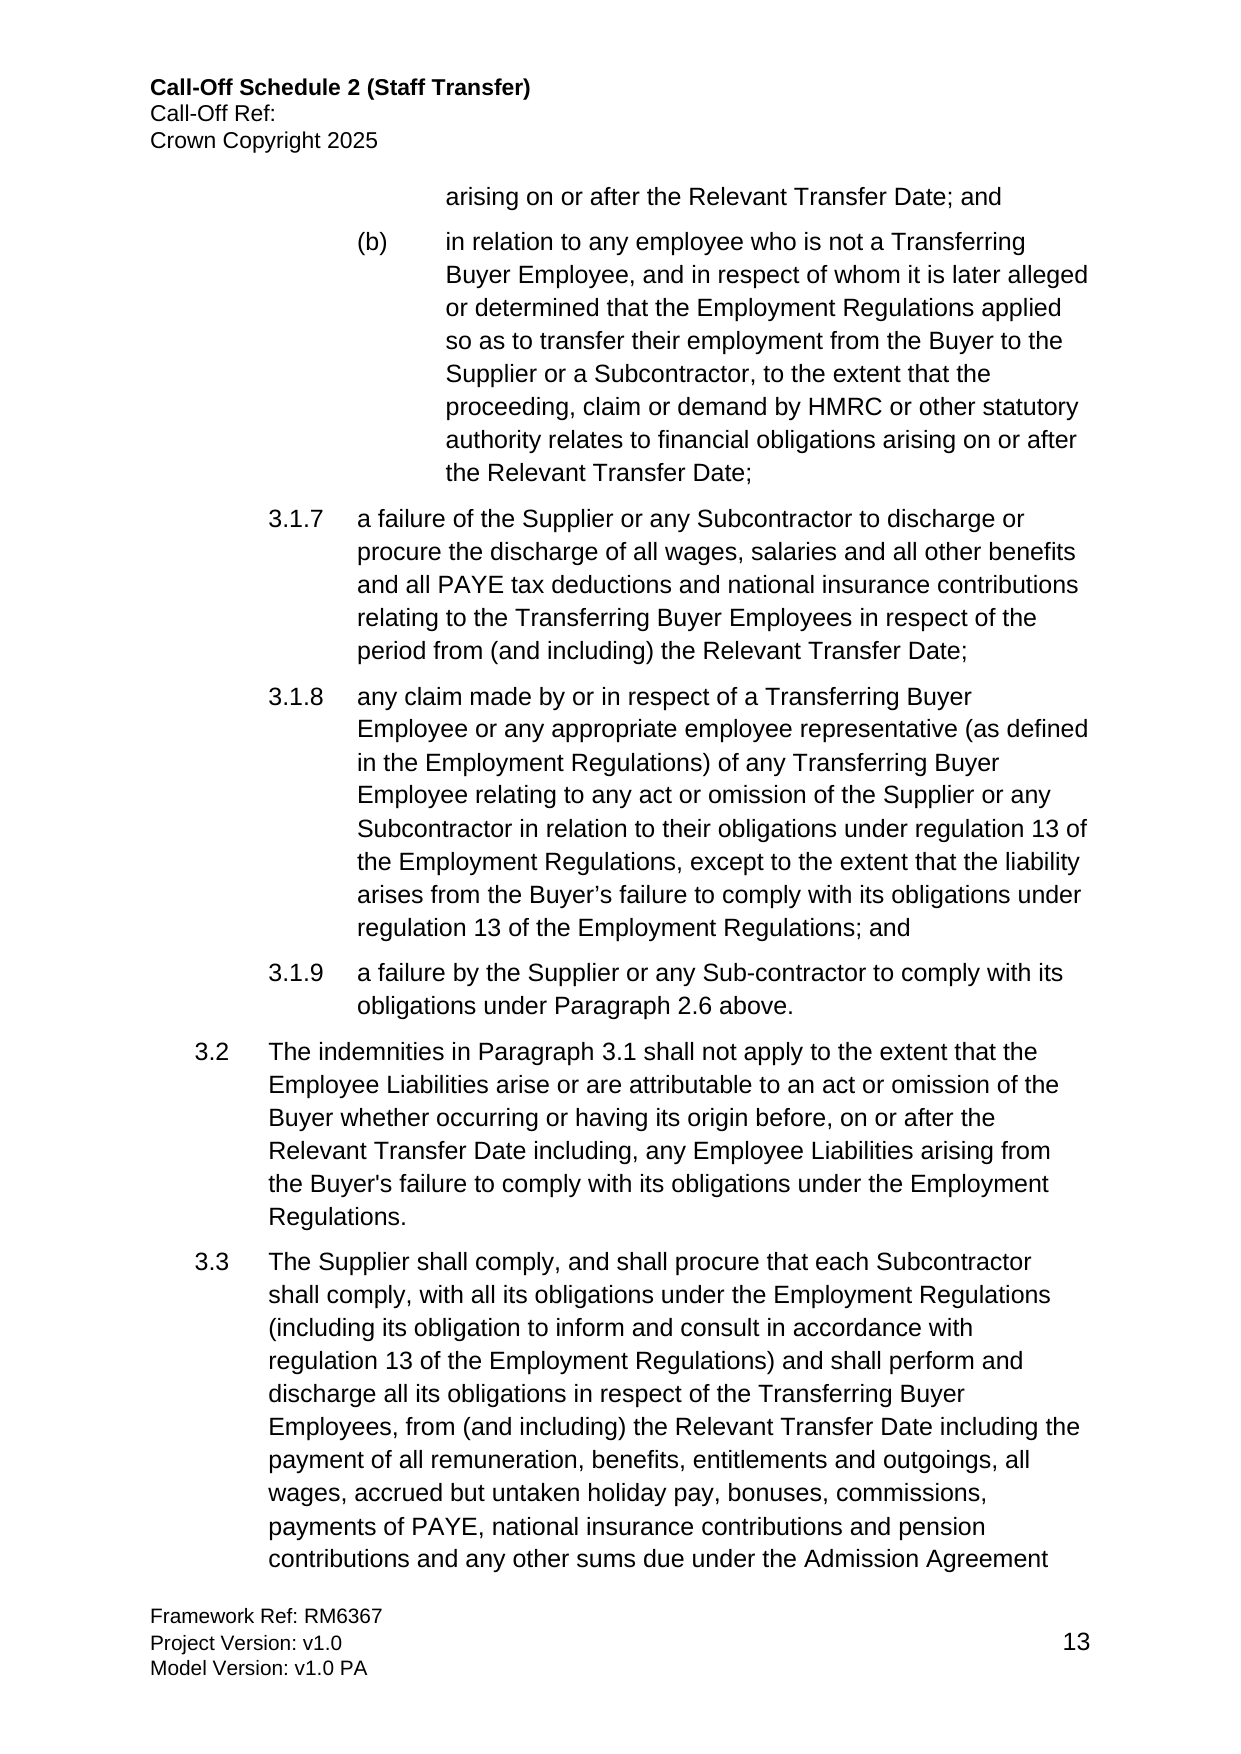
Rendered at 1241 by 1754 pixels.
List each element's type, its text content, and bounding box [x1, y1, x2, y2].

list The Supplier shall comply, and shall procure that each Subcontractor shall comply, with all its obligations under the Employment Regulations (including its obligation to inform and consult in accordance with regulation 13 of the Employment Regulations) and shall perform and discharge all its obligations in respect of the Transferring Buyer Employees, from (and including) the Relevant Transfer Date including the payment of all remuneration, benefits, entitlements and outgoings, all wages, accrued but untaken holiday pay, bonuses, commissions, payments of PAYE, national insurance contributions and pension contributions and any other sums due under the Admission Agreement [194, 1247, 1090, 1573]
list a failure by the Supplier or any Sub-contractor to comply with its obligations under Paragraph 2.6 above. [268, 958, 1090, 1020]
list The indemnities in Paragraph 3.1 shall not apply to the extent that the Employee Liabilities arise or are attributable to an act or omission of the Buyer whether occurring or having its origin before, on or after the Relevant Transfer Date including, any Employee Liabilities arising from the Buyer's failure to comply with its obligations under the Employment Regulations. [194, 1037, 1090, 1231]
list any claim made by or in respect of a Transferring Buyer Employee or any appropriate employee representative (as defined in the Employment Regulations) of any Transferring Buyer Employee relating to any act or omission of the Supplier or any Subcontractor in relation to their obligations under regulation 13 of the Employment Regulations, except to the extent that the liability arises from the Buyer’s failure to comply with its obligations under regulation 13 of the Employment Regulations; and [268, 681, 1090, 941]
list arising on or after the Relevant Transfer Date; and [357, 182, 1090, 210]
list in relation to any employee who is not a Transferring Buyer Employee, and in respect of whom it is later alleged or determined that the Employment Regulations applied so as to transfer their employment from the Buyer to the Supplier or a Subcontractor, to the extent that the proceeding, claim or demand by HMRC or other statutory authority relates to financial obligations arising on or after the Relevant Transfer Date; [357, 227, 1090, 487]
list a failure of the Supplier or any Subcontractor to discharge or procure the discharge of all wages, salaries and all other benefits and all PAYE tax deductions and national insurance contributions relating to the Transferring Buyer Employees in respect of the period from (and including) the Relevant Transfer Date; [268, 504, 1090, 665]
